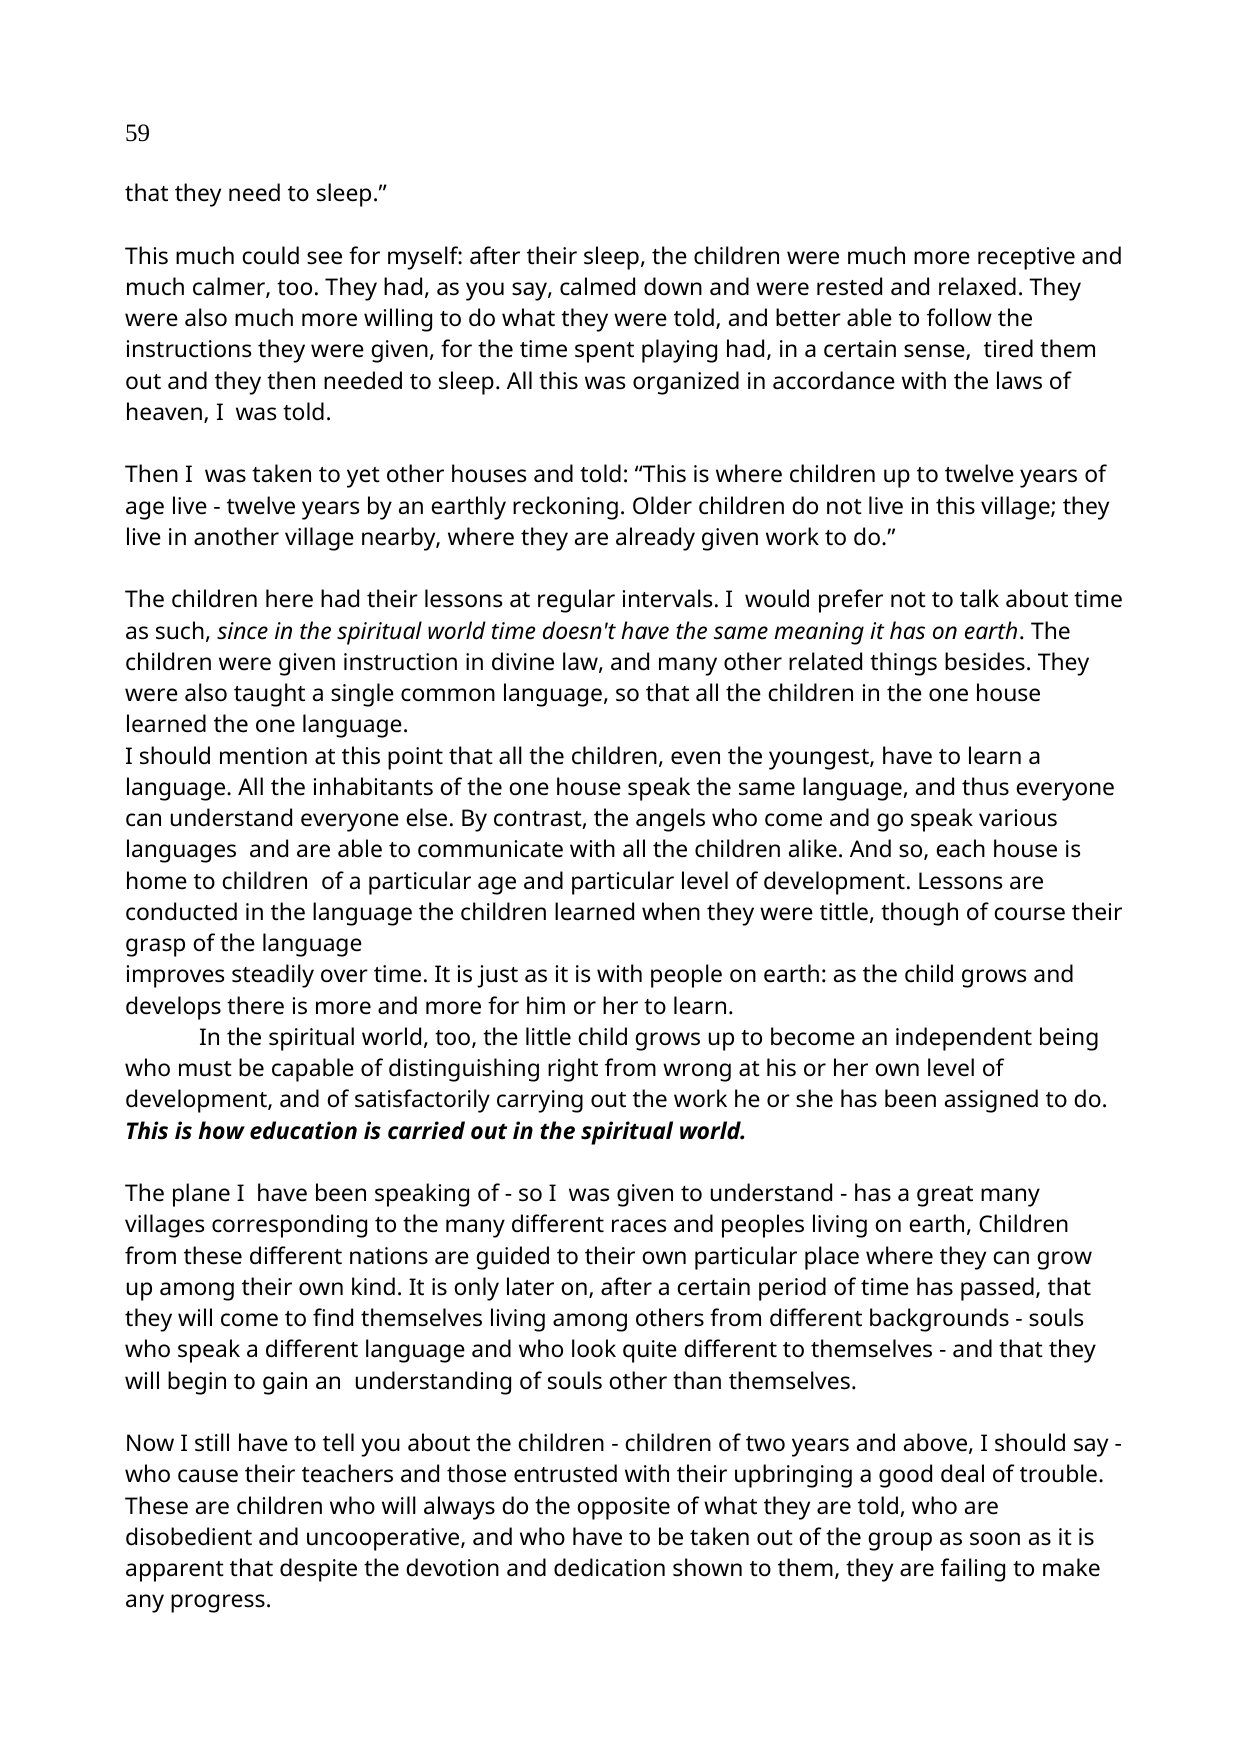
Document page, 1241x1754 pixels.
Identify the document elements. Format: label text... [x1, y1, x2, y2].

text that they need to sleep.” [125, 177, 1123, 208]
text In the spiritual world, too, the little child grows up to become an independent being who must be capable of distinguishing right from wrong at his or her own level of development, and of satisfactorily carrying out the work he or she has been assigned to do. This is how education is carried out in the spiritual world. [125, 1021, 1123, 1146]
text This much could see for myself: after their sleep, the children were much more receptive and much calmer, too. They had, as you say, calmed down and were rested and relaxed. They were also much more willing to do what they were told, and better able to follow the instructions they were given, for the time spent playing had, in a certain sense, tired them out and they then needed to sleep. All this was organized in accordance with the laws of heaven, I was told. [125, 239, 1123, 427]
text The plane I have been speaking of - so I was given to understand - has a great many villages corresponding to the many different races and peoples living on earth, Children from these different nations are guided to their own particular place where they can grow up among their own kind. It is only later on, after a certain period of time has passed, that they will come to find themselves living among others from different backgrounds - souls who speak a different language and who look quite different to themselves - and that they will begin to gain an understanding of souls other than themselves. [125, 1177, 1123, 1396]
text Now I still have to tell you about the children - children of two years and above, I should say - who cause their teachers and those entrusted with their upbringing a good deal of trouble. These are children who will always do the opposite of what they are told, who are disobedient and uncooperative, and who have to be taken out of the group as soon as it is apparent that despite the devotion and dedication shown to them, they are failing to make any progress. [125, 1427, 1123, 1614]
text I should mention at this point that all the children, even the youngest, have to learn a language. All the inhabitants of the one house speak the same language, and thus everyone can understand everyone else. By contrast, the angels who come and go speak various languages and are able to communicate with all the children alike. And so, each house is home to children of a particular age and particular level of development. Lessons are conducted in the language the children learned when they were tittle, though of course their grasp of the language [125, 739, 1123, 958]
text improves steadily over time. It is just as it is with people on earth: as the child grows and develops there is more and more for him or her to learn. [125, 958, 1123, 1021]
text The children here had their lessons at regular intervals. I would prefer not to talk about time as such, since in the spiritual world time doesn't have the same meaning it has on earth. The children were given instruction in divine law, and many other related things besides. They were also taught a single common language, so that all the children in the one house learned the one language. [125, 583, 1123, 739]
text Then I was taken to yet other houses and told: “This is where children up to twelve years of age live - twelve years by an earthly reckoning. Older children do not live in this village; they live in another village nearby, where they are already given work to do.” [125, 458, 1123, 552]
